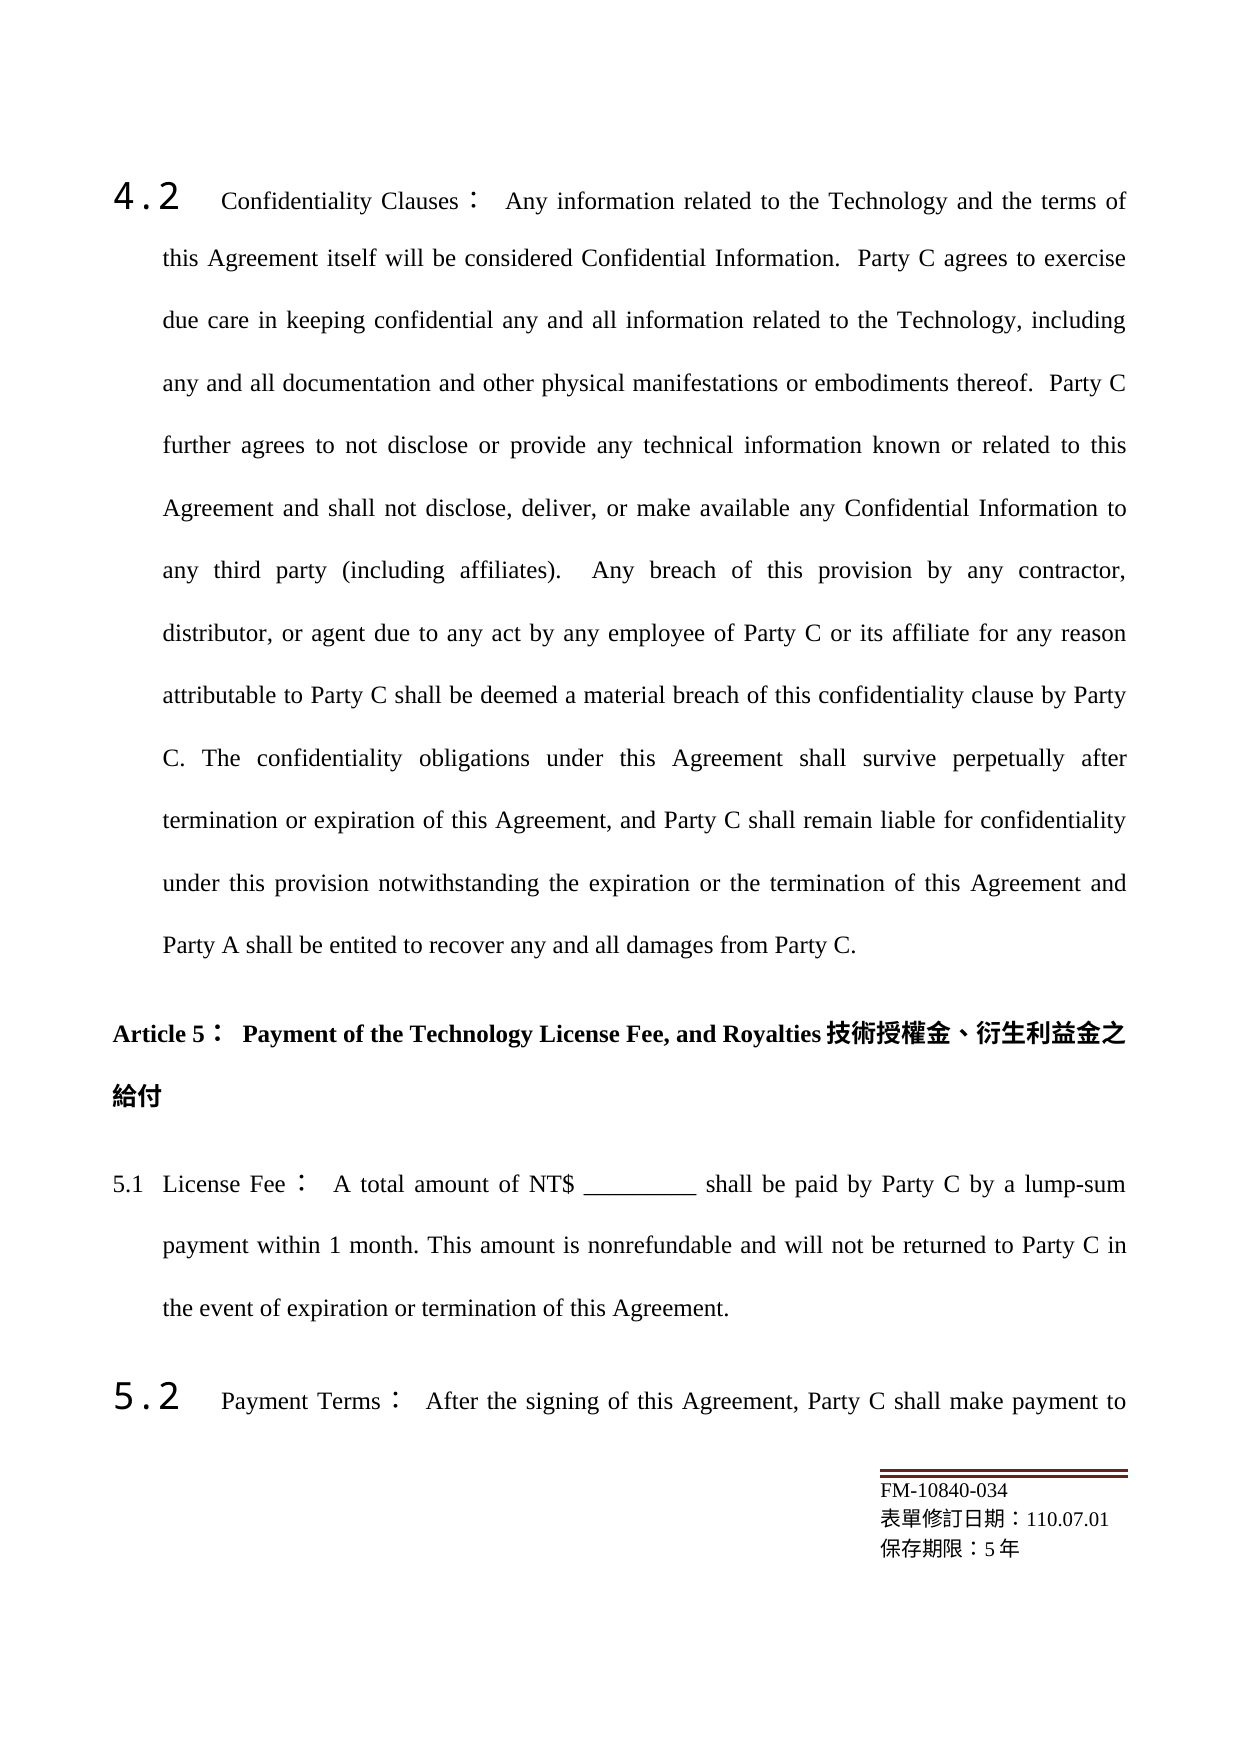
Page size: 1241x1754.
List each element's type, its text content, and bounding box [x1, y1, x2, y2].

text Article 5： Payment of the Technology License Fee, and Royalties技術授權金、衍生利益金之給付 [112, 990, 1128, 1115]
list License Fee： A total amount of NT$ _________ shall be paid by Party C by a lump-sum payment within 1 month. This amount is nonrefundable and will not be returned to Party C in the event of expiration or termination of this Agreement. [112, 1140, 1128, 1328]
list Payment Terms： After the signing of this Agreement, Party C shall make payment to [112, 1353, 1128, 1415]
list Confidentiality Clauses： Any information related to the Technology and the terms of this Agreement itself will be considered Confidential Information. Party C agrees to exercise due care in keeping confidential any and all information related to the Technology, including any and all documentation and other physical manifestations or embodiments thereof. Party C further agrees to not disclose or provide any technical information known or related to this Agreement and shall not disclose, deliver, or make available any Confidential Information to any third party (including affiliates). Any breach of this provision by any contractor, distributor, or agent due to any act by any employee of Party C or its affiliate for any reason attributable to Party C shall be deemed a material breach of this confidentiality clause by Party C. The confidentiality obligations under this Agreement shall survive perpetually after termination or expiration of this Agreement, and Party C shall remain liable for confidentiality under this provision notwithstanding the expiration or the termination of this Agreement and Party A shall be entited to recover any and all damages from Party C. [112, 153, 1128, 965]
